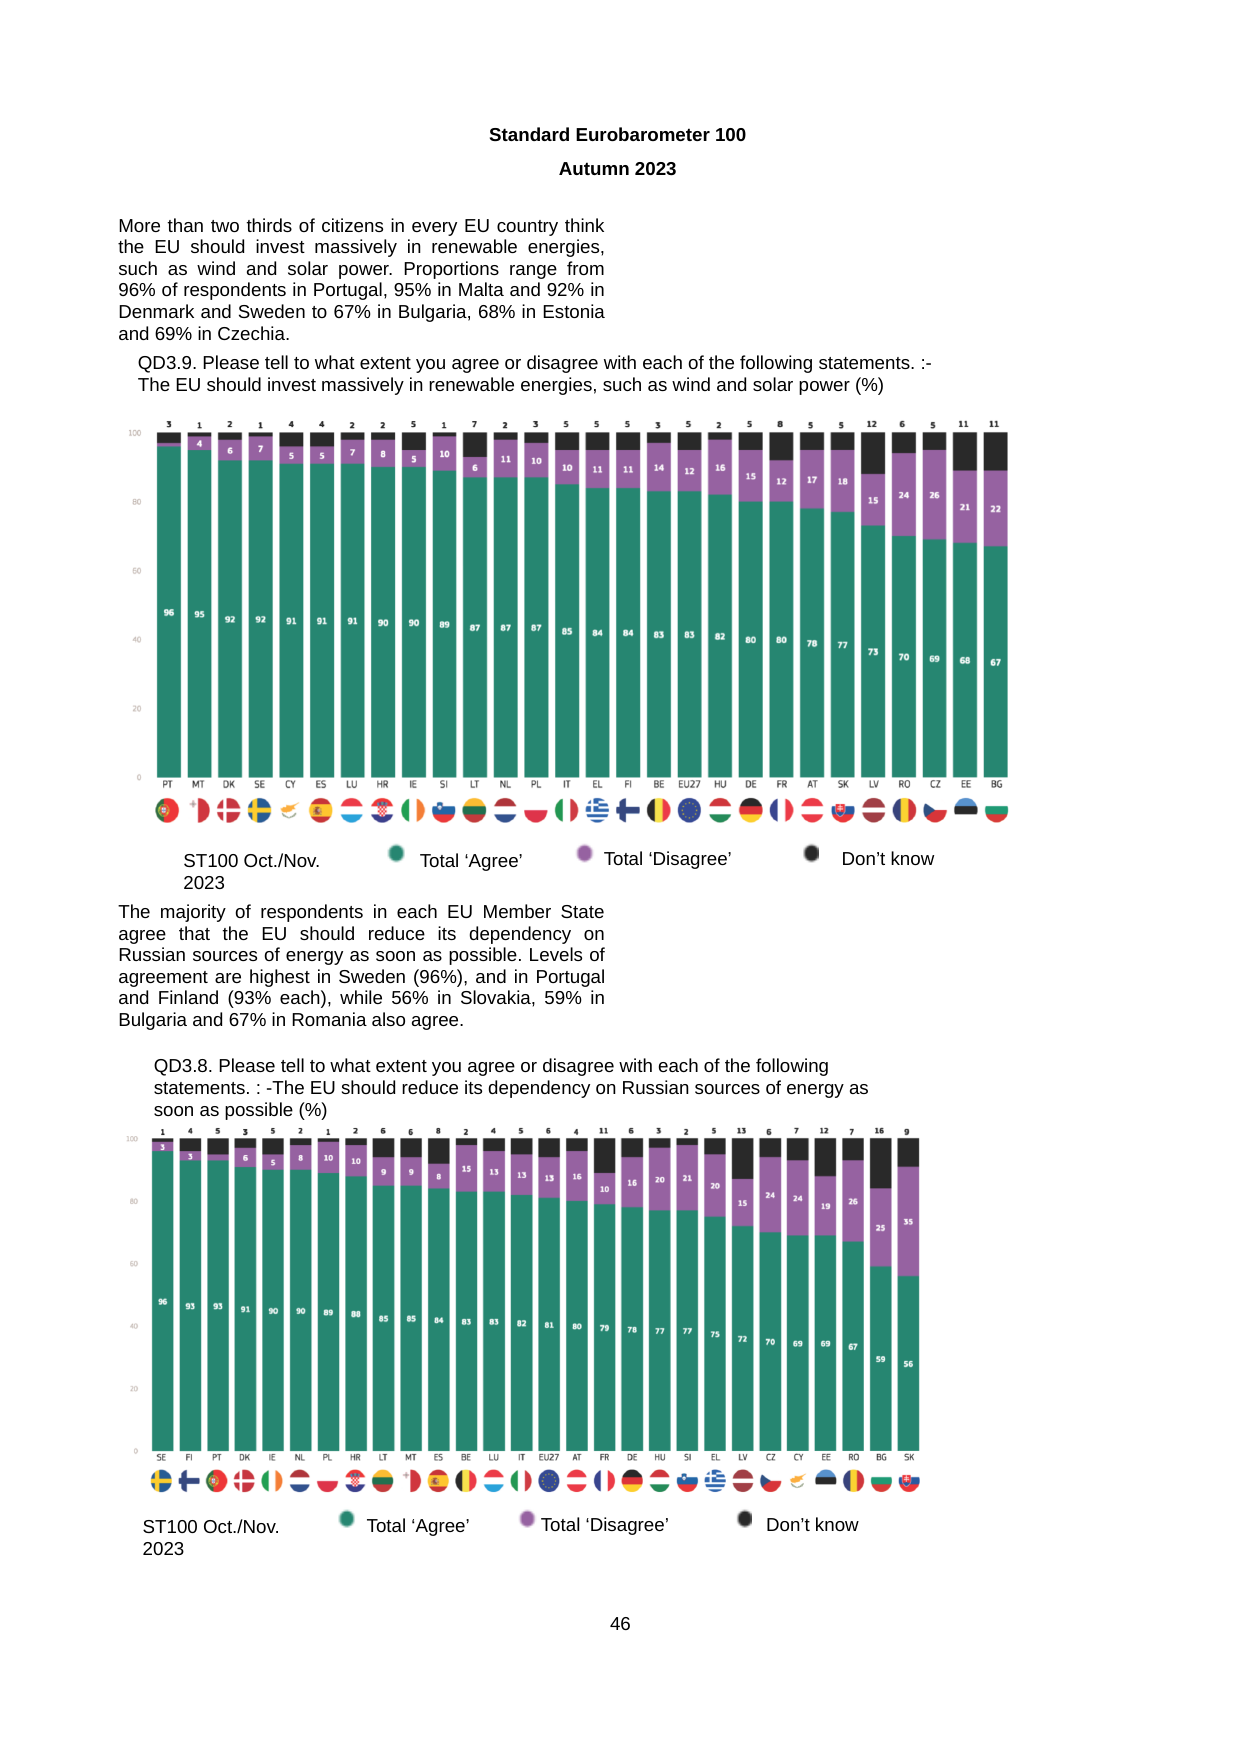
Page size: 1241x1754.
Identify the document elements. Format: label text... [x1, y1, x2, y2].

picture [120, 415, 1023, 829]
text More than two thirds of citizens in every EU country think the EU should invest massively in renewable energies, such as wind and solar power. Proportions range from 96% of respondents in Portugal, 95% in Malta and 92% in Denmark and Sweden to 67% in Bulgaria, 68% in Estonia and 69% in Czechia. [118, 214, 605, 344]
picture [383, 830, 819, 877]
text The majority of respondents in each EU Member State agree that the EU should reduce its dependency on Russian sources of energy as soon as possible. Levels of agreement are highest in Sweden (96%), and in Portugal and Finland (93% each), while 56% in Slovakia, 59% in Bulgaria and 67% in Romania also agree. [118, 356, 605, 1030]
picture [118, 1121, 927, 1542]
